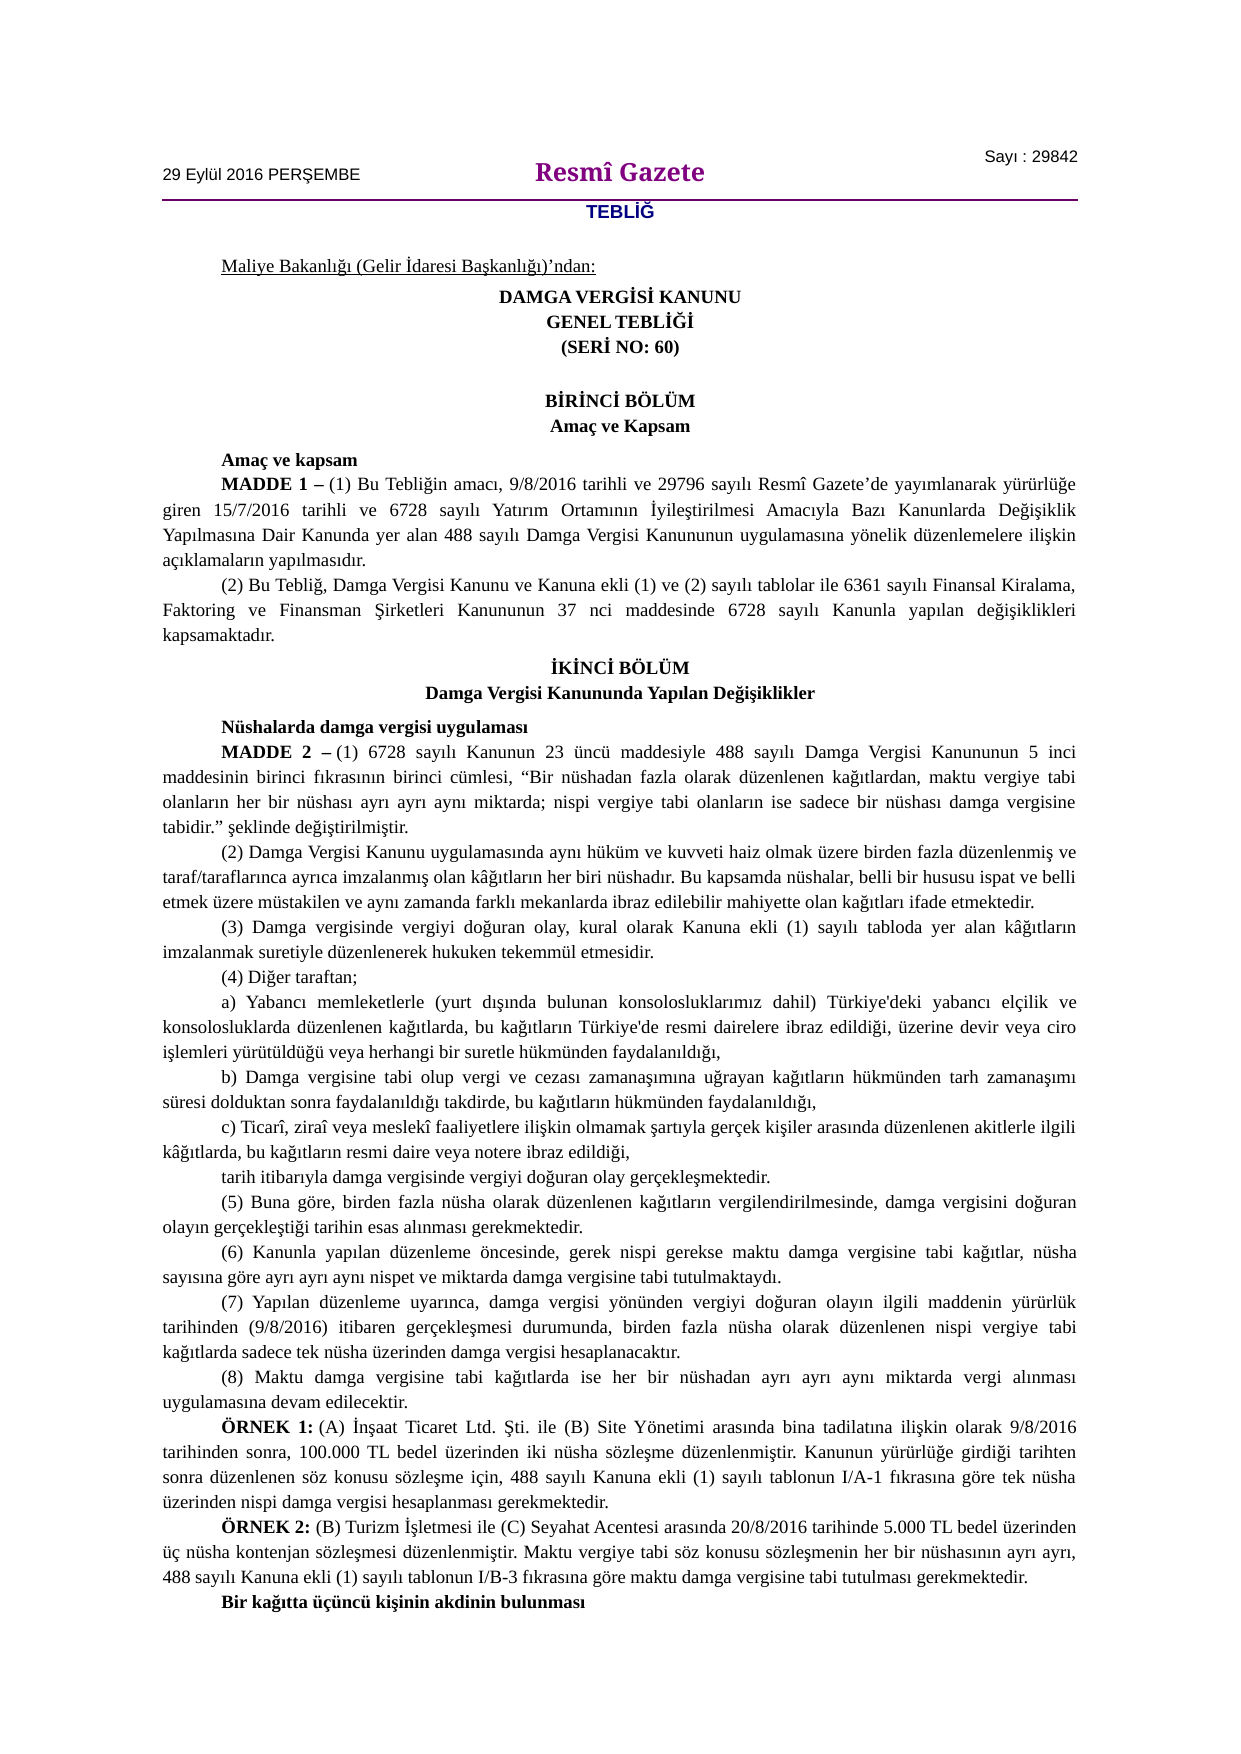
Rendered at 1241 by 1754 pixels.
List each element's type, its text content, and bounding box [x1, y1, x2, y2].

table_cell TEBLİĞ [162, 201, 1078, 252]
table_header Resmî Gazete [468, 147, 773, 198]
table_header [146, 147, 1094, 1613]
table_header Sayı : 29842 [773, 147, 1078, 198]
table_header 29 Eylül 2016 PERŞEMBE [162, 147, 467, 198]
table_cell Maliye Bakanlığı (Gelir İdaresi Başkanlığı)’ndan: DAMGA VERGİSİ KANUNU GENEL TEBLİĞİ (SERİ NO: 60) BİRİNCİ BÖLÜM Amaç ve Kapsam Amaç ve kapsam MADDE 1 – (1) Bu Tebliğin amacı, 9/8/2016 tarihli ve 29796 sayılı Resmî Gazete’de yayımlanarak yürürlüğe giren 15/7/2016 tarihli ve 6728 sayılı Yatırım Ortamının İyileştirilmesi Amacıyla Bazı Kanunlarda Değişiklik Yapılmasına Dair Kanunda yer alan 488 sayılı Damga Vergisi Kanununun uygulamasına yönelik düzenlemelere ilişkin açıklamaların yapılmasıdır. (2) Bu Tebliğ, Damga Vergisi Kanunu ve Kanuna ekli (1) ve (2) sayılı tablolar ile 6361 sayılı Finansal Kiralama, Faktoring ve Finansman Şirketleri Kanununun 37 nci maddesinde 6728 sayılı Kanunla yapılan değişiklikleri kapsamaktadır. İKİNCİ BÖLÜM Damga Vergisi Kanununda Yapılan Değişiklikler Nüshalarda damga vergisi uygulaması MADDE 2 – (1) 6728 sayılı Kanunun 23 üncü maddesiyle 488 sayılı Damga Vergisi Kanununun 5 inci maddesinin birinci fıkrasının birinci cümlesi, “Bir nüshadan fazla olarak düzenlenen kağıtlardan, maktu vergiye tabi olanların her bir nüshası ayrı ayrı aynı miktarda; nispi vergiye tabi olanların ise sadece bir nüshası damga vergisine tabidir.” şeklinde değiştirilmiştir. (2) Damga Vergisi Kanunu uygulamasında aynı hüküm ve kuvveti haiz olmak üzere birden fazla düzenlenmiş ve taraf/taraflarınca ayrıca imzalanmış olan kâğıtların her biri nüshadır. Bu kapsamda nüshalar, belli bir hususu ispat ve belli etmek üzere müstakilen ve aynı zamanda farklı mekanlarda ibraz edilebilir mahiyette olan kağıtları ifade etmektedir. (3) Damga vergisinde vergiyi doğuran olay, kural olarak Kanuna ekli (1) sayılı tabloda yer alan kâğıtların imzalanmak suretiyle düzenlenerek hukuken tekemmül etmesidir. (4) Diğer taraftan; a) Yabancı memleketlerle (yurt dışında bulunan konsolosluklarımız dahil) Türkiye'deki yabancı elçilik ve konsolosluklarda düzenlenen kağıtlarda, bu kağıtların Türkiye'de resmi dairelere ibraz edildiği, üzerine devir veya ciro işlemleri yürütüldüğü veya herhangi bir suretle hükmünden faydalanıldığı, b) Damga vergisine tabi olup vergi ve cezası zamanaşımına uğrayan kağıtların hükmünden tarh zamanaşımı süresi dolduktan sonra faydalanıldığı takdirde, bu kağıtların hükmünden faydalanıldığı, c) Ticarî, ziraî veya meslekî faaliyetlere ilişkin olmamak şartıyla gerçek kişiler arasında düzenlenen akitlerle ilgili kâğıtlarda, bu kağıtların resmi daire veya notere ibraz edildiği, tarih itibarıyla damga vergisinde vergiyi doğuran olay gerçekleşmektedir. (5) Buna göre, birden fazla nüsha olarak düzenlenen kağıtların vergilendirilmesinde, damga vergisini doğuran olayın gerçekleştiği tarihin esas alınması gerekmektedir. (6) Kanunla yapılan düzenleme öncesinde, gerek nispi gerekse maktu damga vergisine tabi kağıtlar, nüsha sayısına göre ayrı ayrı aynı nispet ve miktarda damga vergisine tabi tutulmaktaydı. (7) Yapılan düzenleme uyarınca, damga vergisi yönünden vergiyi doğuran olayın ilgili maddenin yürürlük tarihinden (9/8/2016) itibaren gerçekleşmesi durumunda, birden fazla nüsha olarak düzenlenen nispi vergiye tabi kağıtlarda sadece tek nüsha üzerinden damga vergisi hesaplanacaktır. (8) Maktu damga vergisine tabi kağıtlarda ise her bir nüshadan ayrı ayrı aynı miktarda vergi alınması uygulamasına devam edilecektir. ÖRNEK 1: (A) İnşaat Ticaret Ltd. Şti. ile (B) Site Yönetimi arasında bina tadilatına ilişkin olarak 9/8/2016 tarihinden sonra, 100.000 TL bedel üzerinden iki nüsha sözleşme düzenlenmiştir. Kanunun yürürlüğe girdiği tarihten sonra düzenlenen söz konusu sözleşme için, 488 sayılı Kanuna ekli (1) sayılı tablonun I/A-1 fıkrasına göre tek nüsha üzerinden nispi damga vergisi hesaplanması gerekmektedir. ÖRNEK 2: (B) Turizm İşletmesi ile (C) Seyahat Acentesi arasında 20/8/2016 tarihinde 5.000 TL bedel üzerinden üç nüsha kontenjan sözleşmesi düzenlenmiştir. Maktu vergiye tabi söz konusu sözleşmenin her bir nüshasının ayrı ayrı, 488 sayılı Kanuna ekli (1) sayılı tablonun I/B-3 fıkrasına göre maktu damga vergisine tabi tutulması gerekmektedir. Bir kağıtta üçüncü kişinin akdinin bulunması [162, 252, 1078, 1613]
